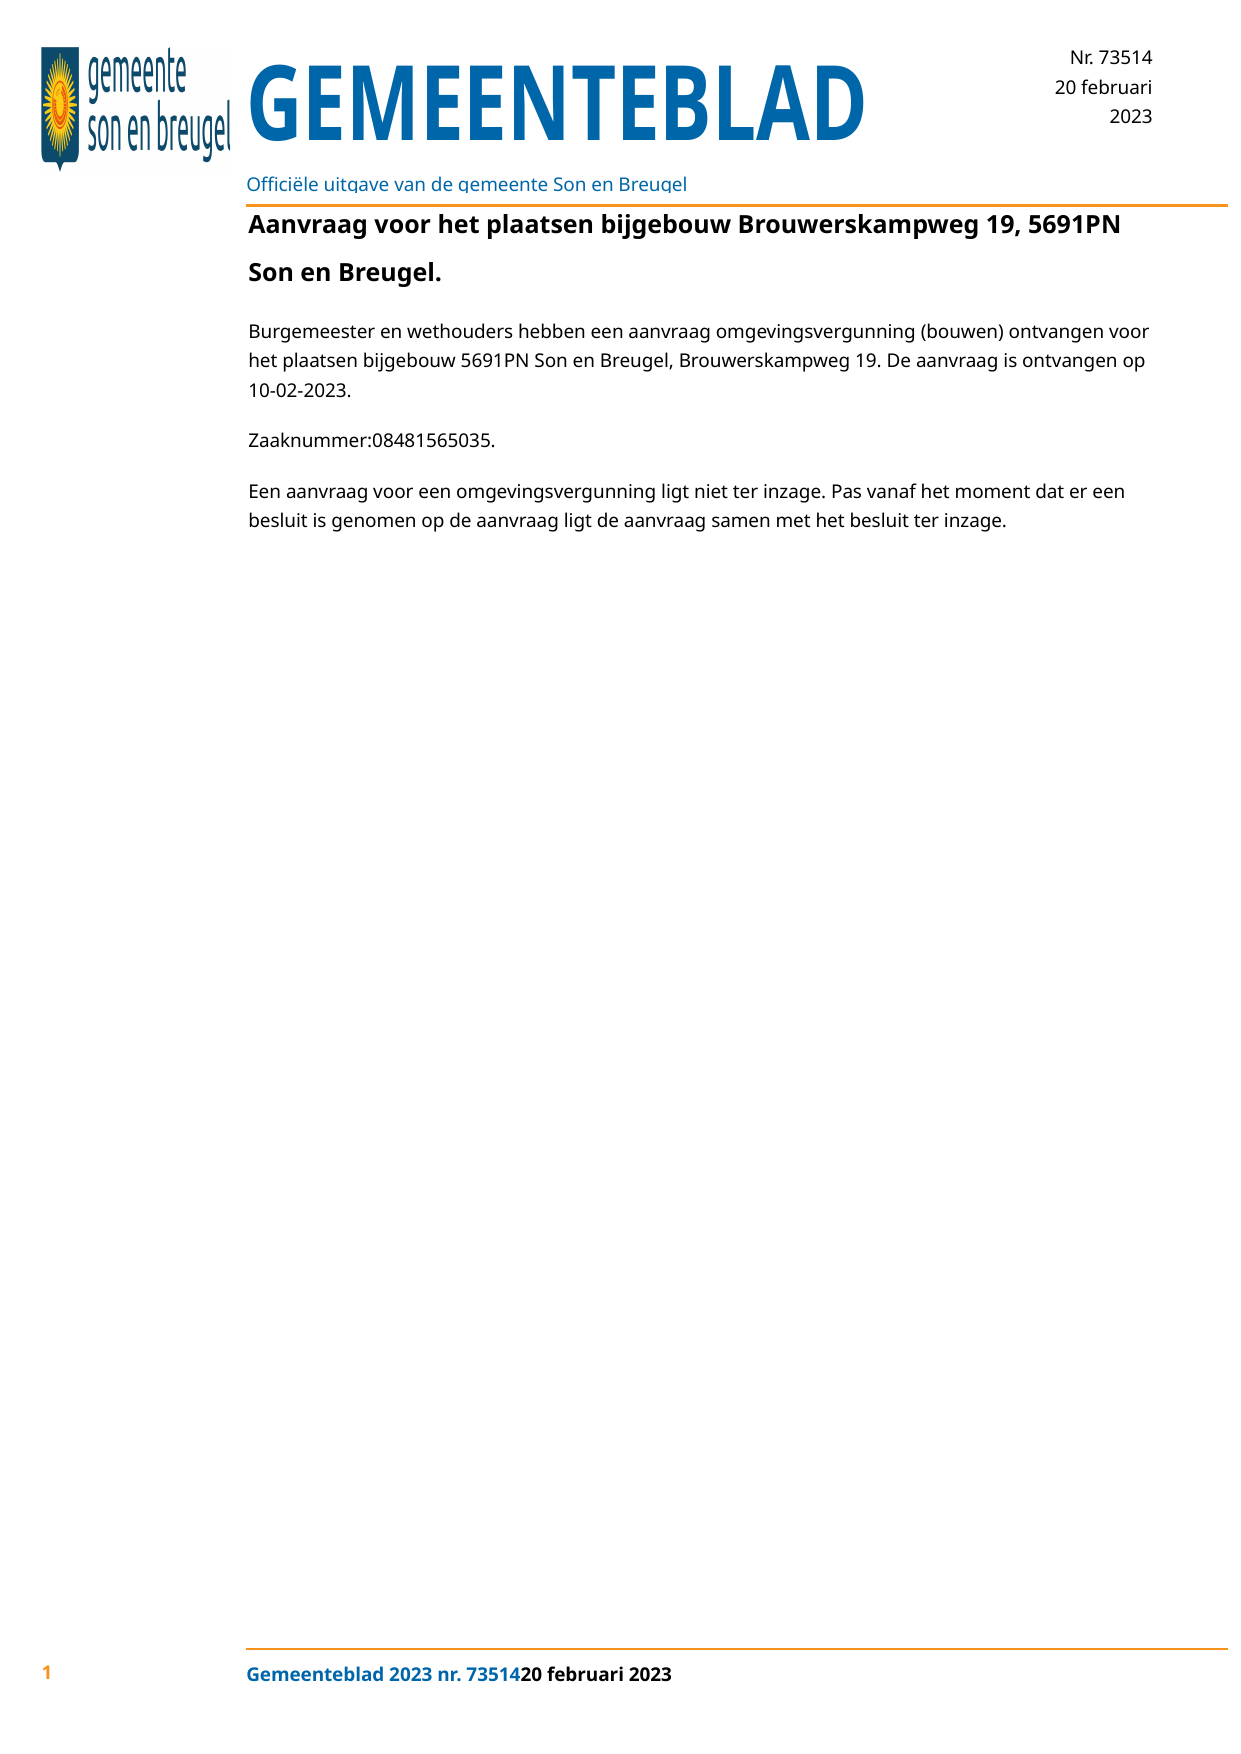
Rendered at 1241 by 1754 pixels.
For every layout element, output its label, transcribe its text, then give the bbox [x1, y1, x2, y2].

text Aanvraag voor het plaatsen bijgebouw Brouwerskampweg 19, 5691PN Son en Breugel. [248, 207, 1152, 288]
text Burgemeester en wethouders hebben een aanvraag omgevingsvergunning (bouwen) ontvangen voor het plaatsen bijgebouw 5691PN Son en Breugel, Brouwerskampweg 19. De aanvraag is ontvangen op 10-02-2023. [248, 318, 1152, 403]
picture [41, 47, 231, 172]
text Een aanvraag voor een omgevingsvergunning ligt niet ter inzage. Pas vanaf het moment dat er een besluit is genomen op de aanvraag ligt de aanvraag samen met het besluit ter inzage. [248, 478, 1152, 533]
text Zaaknummer:08481565035. [248, 427, 1152, 453]
